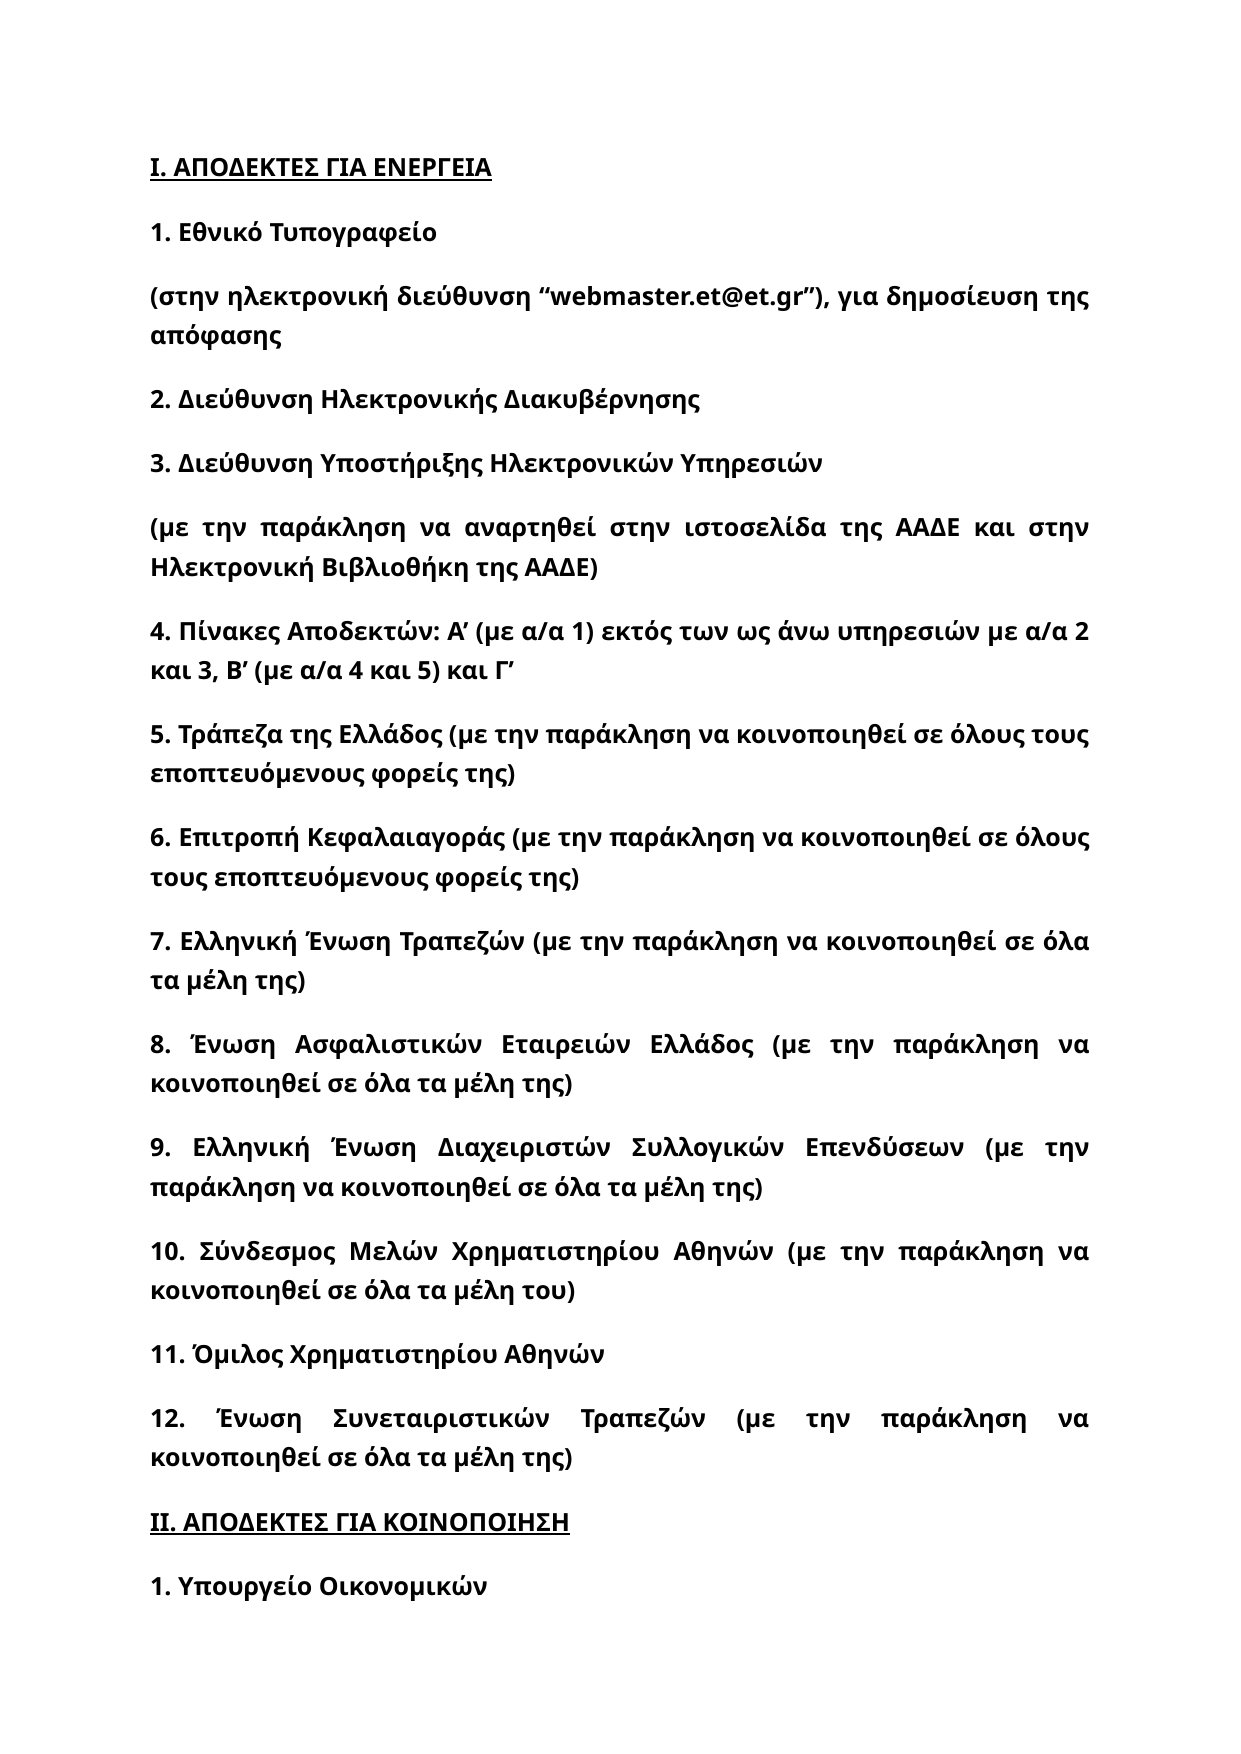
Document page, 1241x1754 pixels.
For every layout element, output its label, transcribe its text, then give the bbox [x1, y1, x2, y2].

text 12. Ένωση Συνεταιριστικών Τραπεζών (με την παράκληση να κοινοποιηθεί σε όλα τα μέλη της) [150, 1401, 1090, 1474]
text 1. Υπουργείο Οικονομικών [150, 1568, 1090, 1602]
text 2. Διεύθυνση Ηλεκτρονικής Διακυβέρνησης [150, 382, 1090, 416]
text 9. Ελληνική Ένωση Διαχειριστών Συλλογικών Επενδύσεων (με την παράκληση να κοινοποιηθεί σε όλα τα μέλη της) [150, 1130, 1090, 1203]
text 5. Τράπεζα της Ελλάδος (με την παράκληση να κοινοποιηθεί σε όλους τους εποπτευόμενους φορείς της) [150, 717, 1090, 790]
text 8. Ένωση Ασφαλιστικών Εταιρειών Ελλάδος (με την παράκληση να κοινοποιηθεί σε όλα τα μέλη της) [150, 1027, 1090, 1100]
text 7. Ελληνική Ένωση Τραπεζών (με την παράκληση να κοινοποιηθεί σε όλα τα μέλη της) [150, 923, 1090, 997]
text (με την παράκληση να αναρτηθεί στην ιστοσελίδα της ΑΑΔΕ και στην Ηλεκτρονική Βιβλιοθήκη της ΑΑΔΕ) [150, 510, 1090, 583]
text Ι. ΑΠΟΔΕΚΤΕΣ ΓΙΑ ΕΝΕΡΓΕΙΑ [150, 150, 1090, 184]
text ΙΙ. ΑΠΟΔΕΚΤΕΣ ΓΙΑ ΚΟΙΝΟΠΟΙΗΣΗ [150, 1504, 1090, 1538]
text (στην ηλεκτρονική διεύθυνση “webmaster.et@et.gr”), για δημοσίευση της απόφασης [150, 278, 1090, 352]
text 11. Όμιλος Χρηματιστηρίου Αθηνών [150, 1337, 1090, 1371]
text 6. Επιτροπή Κεφαλαιαγοράς (με την παράκληση να κοινοποιηθεί σε όλους τους εποπτευόμενους φορείς της) [150, 820, 1090, 893]
text 3. Διεύθυνση Υποστήριξης Ηλεκτρονικών Υπηρεσιών [150, 446, 1090, 480]
text 1. Εθνικό Τυπογραφείο [150, 214, 1090, 248]
text 10. Σύνδεσμος Μελών Χρηματιστηρίου Αθηνών (με την παράκληση να κοινοποιηθεί σε όλα τα μέλη του) [150, 1233, 1090, 1307]
text 4. Πίνακες Αποδεκτών: Α’ (με α/α 1) εκτός των ως άνω υπηρεσιών με α/α 2 και 3, Β’ (με α/α 4 και 5) και Γ’ [150, 613, 1090, 687]
